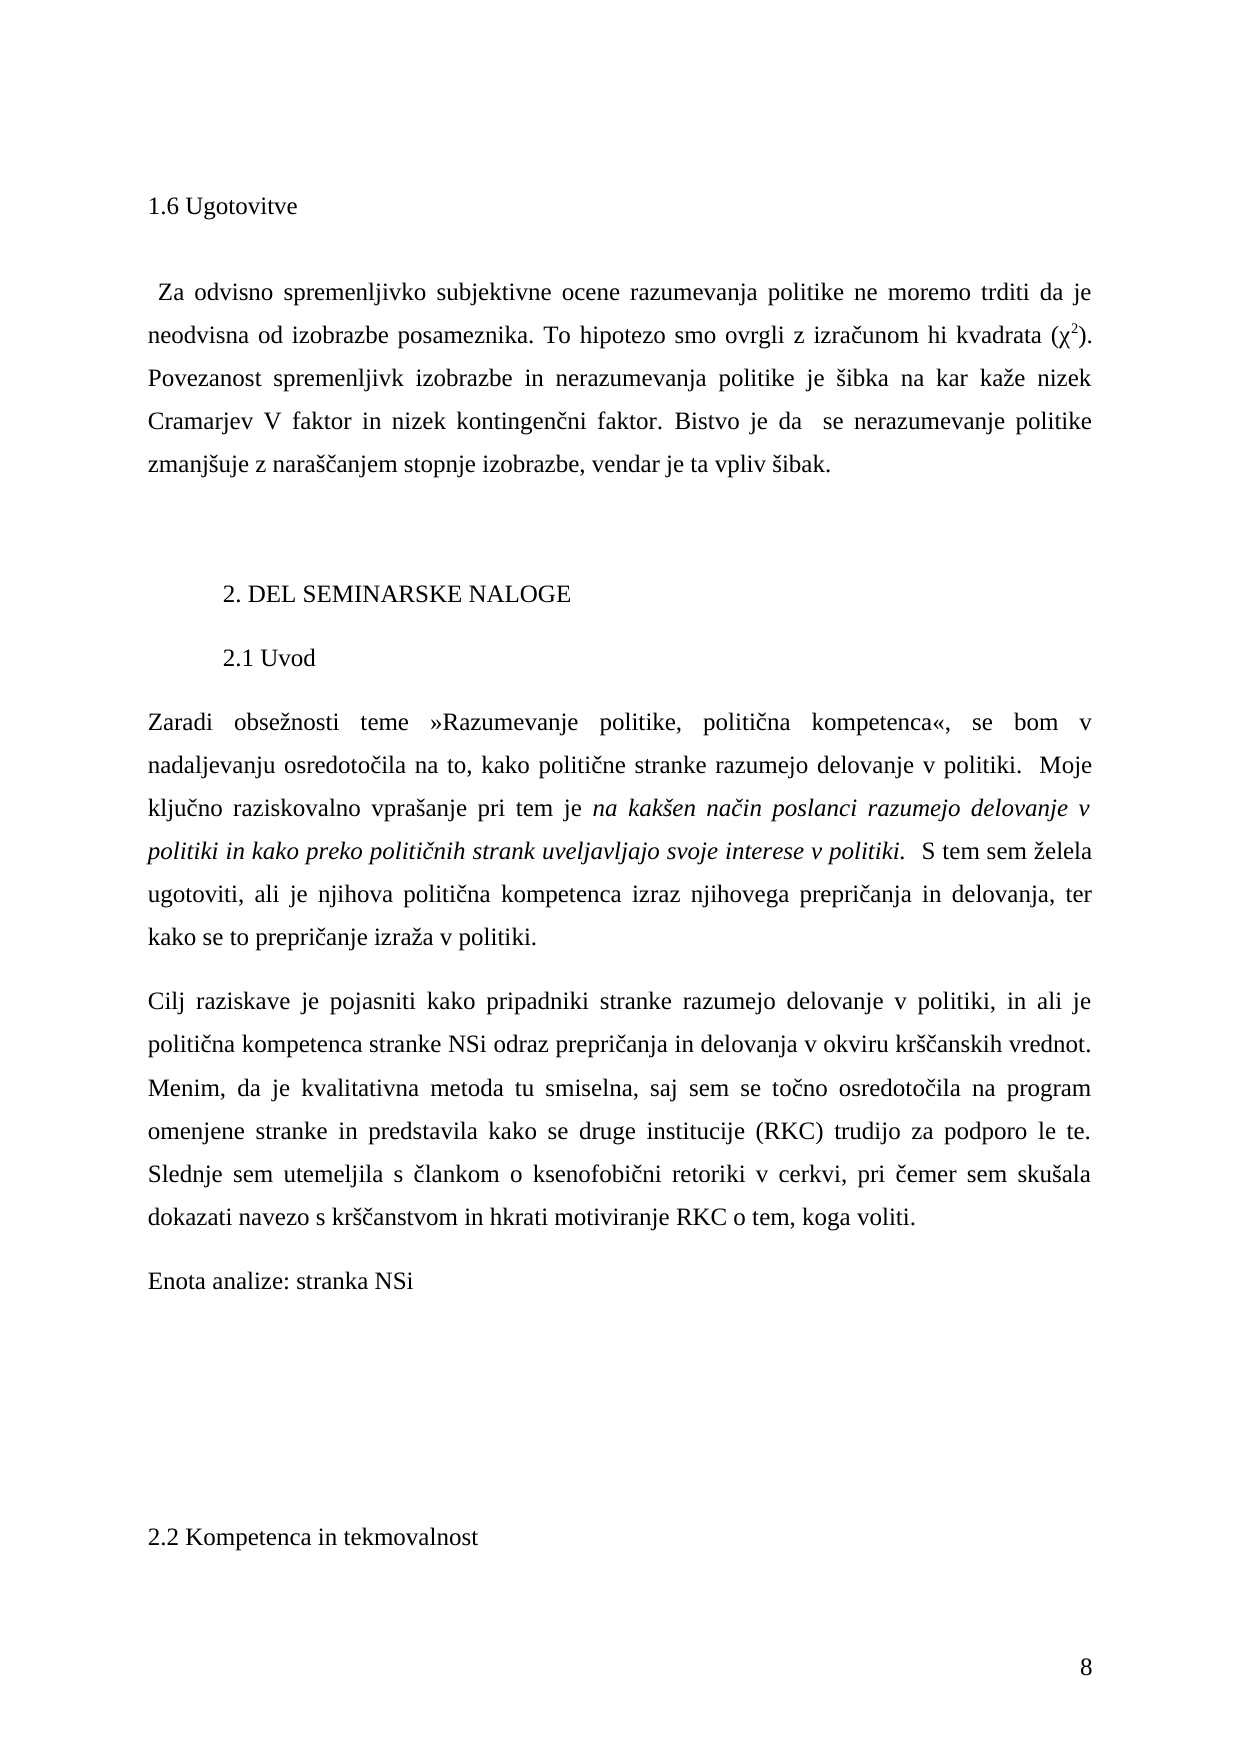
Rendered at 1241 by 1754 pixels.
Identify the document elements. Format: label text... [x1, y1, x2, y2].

text 2.1 Uvod [223, 643, 1093, 672]
text 2.2 Kompetenca in tekmovalnost [148, 1522, 1093, 1551]
text 2. DEL SEMINARSKE NALOGE [223, 579, 1093, 608]
text 1.6 Ugotovitve [148, 191, 1093, 219]
text Enota analize: stranka NSi [148, 1266, 1093, 1295]
text Zaradi obsežnosti teme »Razumevanje politike, politična kompetenca«, se bom v nadaljevanju osredotočila na to, kako politične stranke razumejo delovanje v politiki. Moje ključno raziskovalno vprašanje pri tem je na kakšen način poslanci razumejo delovanje v politiki in kako preko političnih strank uveljavljajo svoje interese v politiki. S tem sem želela ugotoviti, ali je njihova politična kompetenca izraz njihovega prepričanja in delovanja, ter kako se to prepričanje izraža v politiki. [148, 707, 1093, 951]
text Za odvisno spremenljivko subjektivne ocene razumevanja politike ne moremo trditi da je neodvisna od izobrazbe posameznika. To hipotezo smo ovrgli z izračunom hi kvadrata (χ2). Povezanost spremenljivk izobrazbe in nerazumevanja politike je šibka na kar kaže nizek Cramarjev V faktor in nizek kontingenčni faktor. Bistvo je da se nerazumevanje politike zmanjšuje z naraščanjem stopnje izobrazbe, vendar je ta vpliv šibak. [148, 277, 1093, 478]
text Cilj raziskave je pojasniti kako pripadniki stranke razumejo delovanje v politiki, in ali je politična kompetenca stranke NSi odraz prepričanja in delovanja v okviru krščanskih vrednot. Menim, da je kvalitativna metoda tu smiselna, saj sem se točno osredotočila na program omenjene stranke in predstavila kako se druge institucije (RKC) trudijo za podporo le te. Slednje sem utemeljila s člankom o ksenofobični retoriki v cerkvi, pri čemer sem skušala dokazati navezo s krščanstvom in hkrati motiviranje RKC o tem, koga voliti. [148, 986, 1093, 1231]
